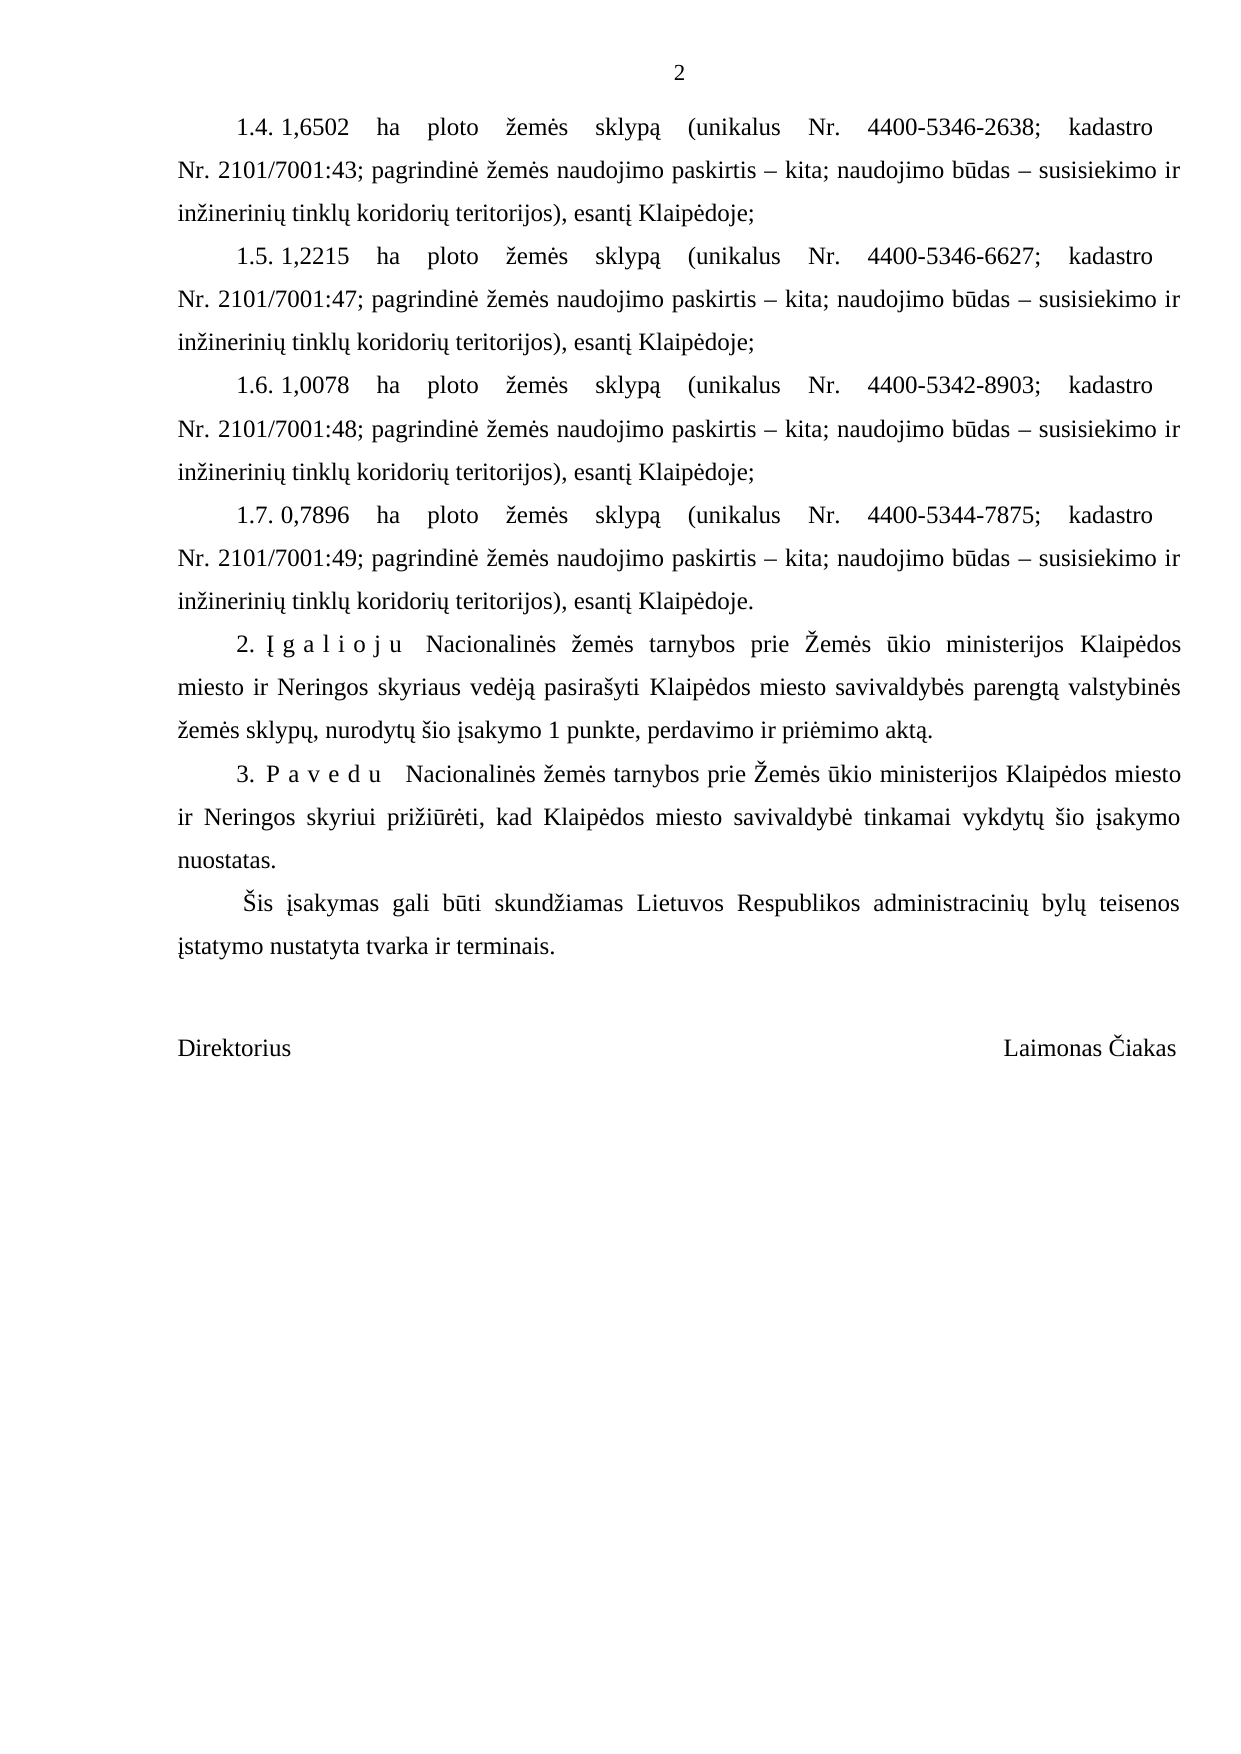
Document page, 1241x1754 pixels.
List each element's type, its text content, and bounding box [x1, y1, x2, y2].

text 2. Įgalioju Nacionalinės žemės tarnybos prie Žemės ūkio ministerijos Klaipėdos miesto ir Neringos skyriaus vedėją pasirašyti Klaipėdos miesto savivaldybės parengtą valstybinės žemės sklypų, nurodytų šio įsakymo 1 punkte, perdavimo ir priėmimo aktą. [177, 629, 1181, 744]
text 1.4. 1,6502 ha ploto žemės sklypą (unikalus Nr. 4400-5346-2638; kadastro Nr. 2101/7001:43; pagrindinė žemės naudojimo paskirtis – kita; naudojimo būdas – susisiekimo ir inžinerinių tinklų koridorių teritorijos), esantį Klaipėdoje; [177, 112, 1181, 227]
text 1.7. 0,7896 ha ploto žemės sklypą (unikalus Nr. 4400-5344-7875; kadastro Nr. 2101/7001:49; pagrindinė žemės naudojimo paskirtis – kita; naudojimo būdas – susisiekimo ir inžinerinių tinklų koridorių teritorijos), esantį Klaipėdoje. [177, 500, 1181, 615]
text Šis įsakymas gali būti skundžiamas Lietuvos Respublikos administracinių bylų teisenos įstatymo nustatyta tvarka ir terminais. [177, 888, 1181, 960]
text 3. Pavedu Nacionalinės žemės tarnybos prie Žemės ūkio ministerijos Klaipėdos miesto ir Neringos skyriui prižiūrėti, kad Klaipėdos miesto savivaldybė tinkamai vykdytų šio įsakymo nuostatas. [177, 759, 1181, 874]
text 1.5. 1,2215 ha ploto žemės sklypą (unikalus Nr. 4400-5346-6627; kadastro Nr. 2101/7001:47; pagrindinė žemės naudojimo paskirtis – kita; naudojimo būdas – susisiekimo ir inžinerinių tinklų koridorių teritorijos), esantį Klaipėdoje; [177, 241, 1181, 356]
text Direktorius Laimonas Čiakas [177, 1033, 1181, 1062]
text 1.6. 1,0078 ha ploto žemės sklypą (unikalus Nr. 4400-5342-8903; kadastro Nr. 2101/7001:48; pagrindinė žemės naudojimo paskirtis – kita; naudojimo būdas – susisiekimo ir inžinerinių tinklų koridorių teritorijos), esantį Klaipėdoje; [177, 371, 1181, 486]
